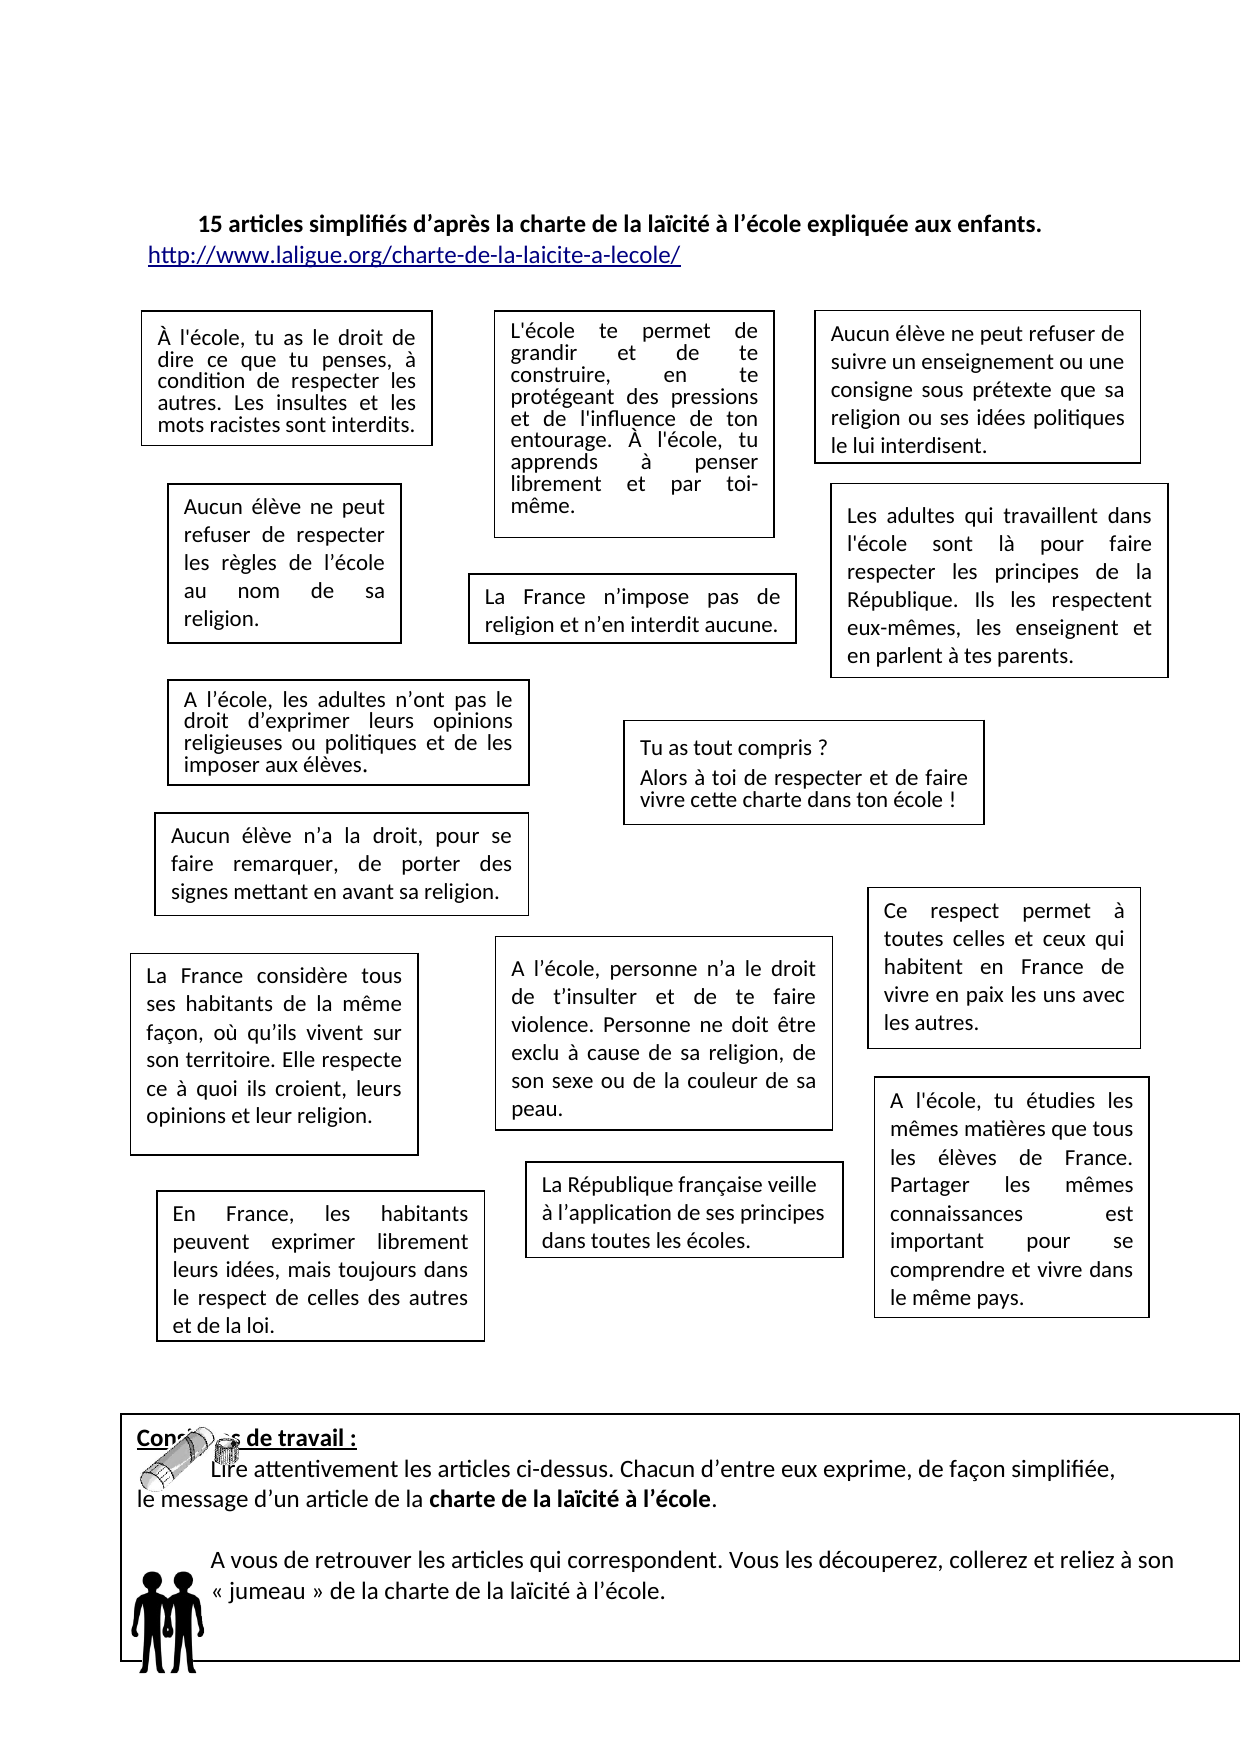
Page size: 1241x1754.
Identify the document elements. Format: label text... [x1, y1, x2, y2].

text Lire attentivement les articles ci-dessus. Chacun d’entre eux exprime, de façon simplifiée, [172, 1453, 1223, 1483]
text Tu as tout compris ? [640, 738, 968, 759]
text A l’école, personne n’a le droit de t’insulter et de te faire violence. Personne ne doit être exclu à cause de sa religion, de son sexe ou de la couleur de sa peau. [511, 954, 816, 1122]
text Les adultes qui travaillent dans l'école sont là pour faire respecter les principes de la République. Ils les respectent eux-mêmes, les enseignent et en parlent à tes parents. [847, 501, 1152, 669]
text A vous de retrouver les articles qui correspondent. Vous les découperez, collerez et reliez à son « jumeau » de la charte de la laïcité à l’école. [210, 1544, 1223, 1606]
text A l’école, les adultes n’ont pas le droit d’exprimer leurs opinions religieuses ou politiques et de les imposer aux élèves. [184, 689, 513, 777]
text http://www.laligue.org/charte-de-la-laicite-a-lecole/ [148, 239, 1093, 270]
text En France, les habitants peuvent exprimer librement leurs idées, mais toujours dans le respect de celles des autres et de la loi. [172, 1199, 468, 1333]
text 15 articles simplifiés d’après la charte de la laïcité à l’école expliquée aux enfants. [148, 209, 1093, 239]
text L'école te permet de grandir et de te construire, en te protégeant des pressions et de l'influence de ton entourage. À l'école, tu apprends à penser librement et par toi-même. [510, 322, 758, 517]
text Aucun élève ne peut refuser de suivre un enseignement ou une consigne sous prétexte que sa religion ou ses idées politiques le lui interdisent. [831, 319, 1125, 455]
text Aucun élève ne peut refuser de respecter les règles de l’école au nom de sa religion. [184, 492, 385, 632]
text La France considère tous ses habitants de la même façon, où qu’ils vivent sur son territoire. Elle respecte ce à quoi ils croient, leurs opinions et leur religion. [146, 962, 402, 1130]
text A l'école, tu étudies les mêmes matières que tous les élèves de France. Partager les mêmes connaissances est important pour se comprendre et vivre dans le même pays. [890, 1087, 1133, 1309]
text Ce respect permet à toutes celles et ceux qui habitent en France de vivre en paix les uns avec les autres. [884, 896, 1125, 1036]
text Consignes de travail : [137, 1422, 1223, 1453]
text La République française veille à l’application de ses principes dans toutes les écoles. [542, 1170, 827, 1249]
text La France n’impose pas de religion et n’en interdit aucune. [484, 582, 781, 635]
text Alors à toi de respecter et de faire vivre cette charte dans ton école ! [640, 768, 968, 812]
text À l'école, tu as le droit de dire ce que tu penses, à condition de respecter les autres. Les insultes et les mots racistes sont interdits. [157, 328, 416, 437]
text le message d’un article de la charte de la laïcité à l’école. [137, 1483, 1223, 1514]
text Aucun élève n’a la droit, pour se faire remarquer, de porter des signes mettant en avant sa religion. [171, 821, 513, 905]
